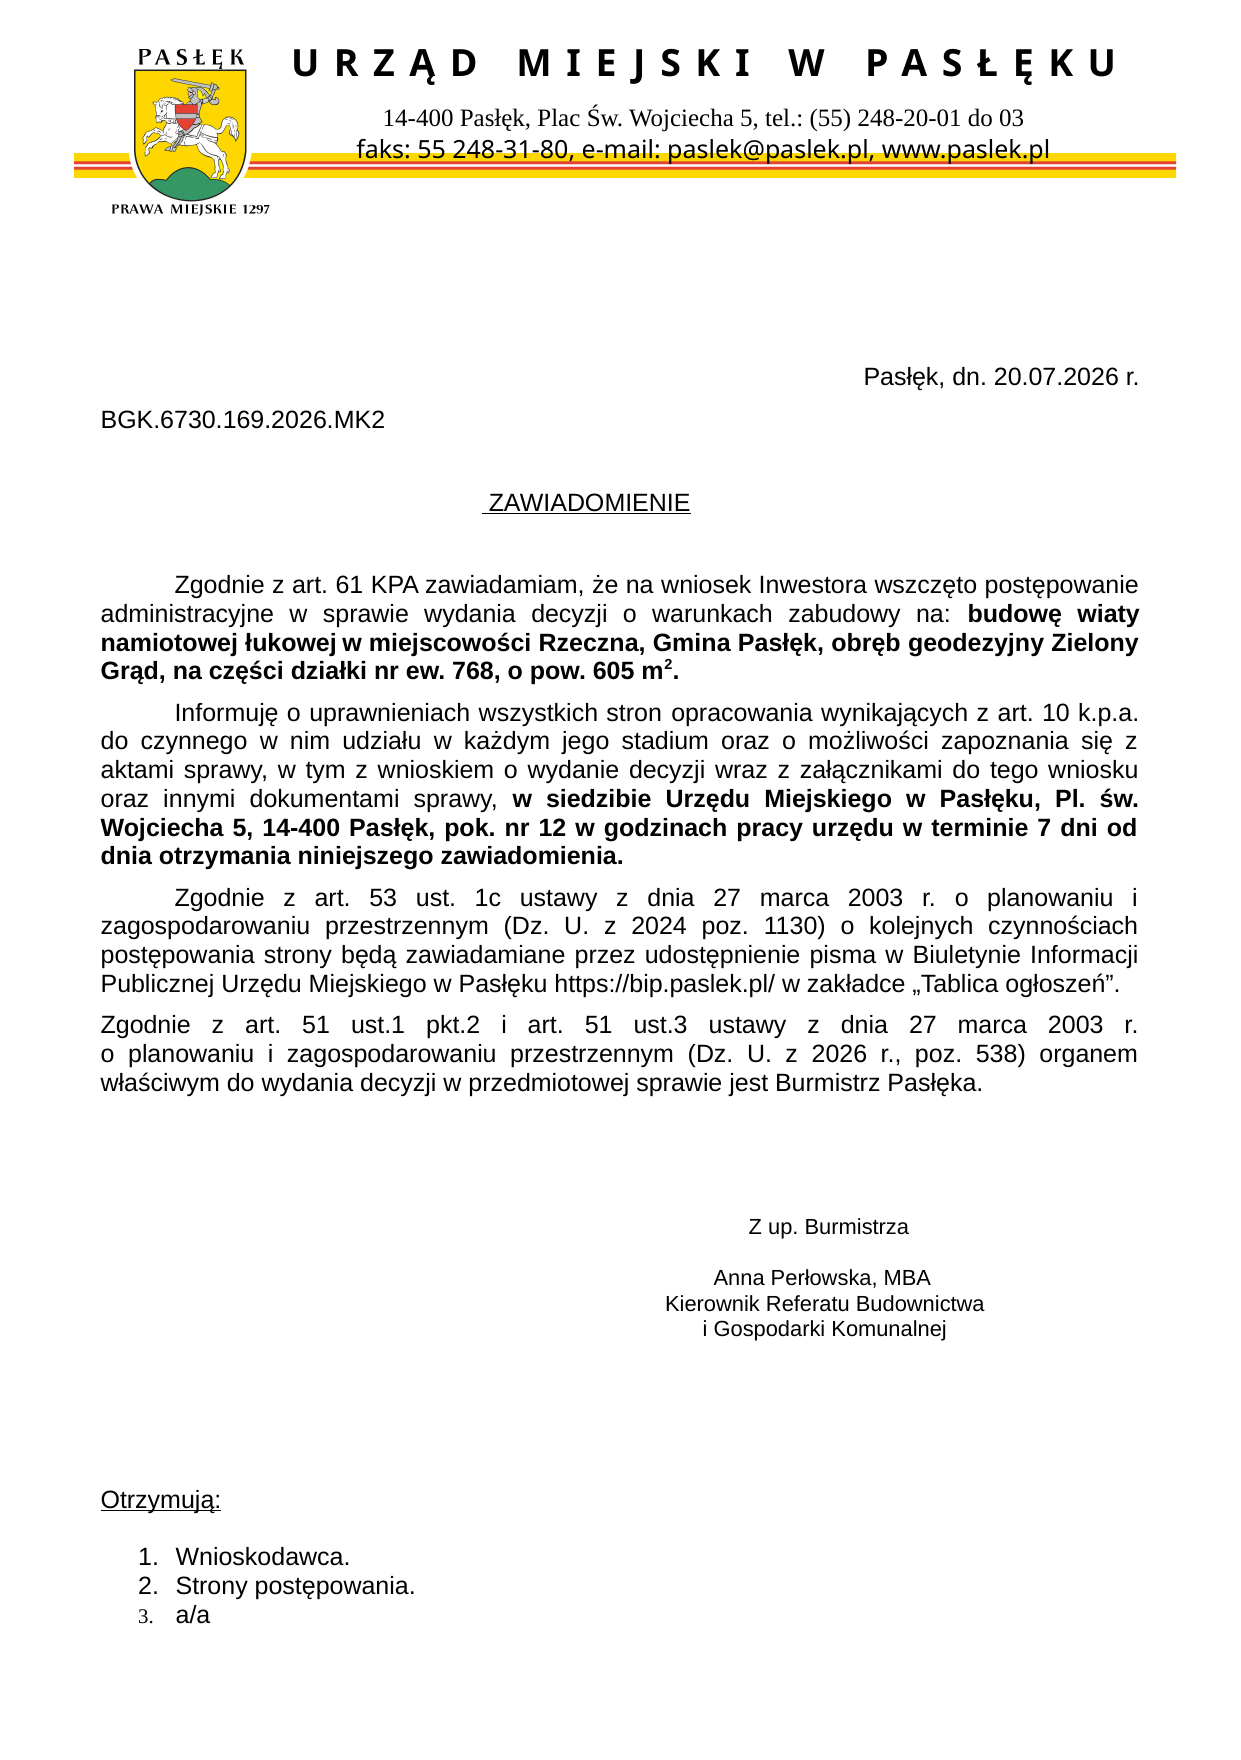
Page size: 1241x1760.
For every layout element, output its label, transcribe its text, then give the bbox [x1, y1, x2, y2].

text BGK.6730.169.2026.MK2 [100, 405, 1140, 434]
text Zgodnie z art. 61 KPA zawiadamiam, że na wniosek Inwestora wszczęto postępowanie administracyjne w sprawie wydania decyzji o warunkach zabudowy na: budowę wiaty namiotowej łukowej w miejscowości Rzeczna, Gmina Pasłęk, obręb geodezyjny Zielony Grąd, na części działki nr ew. 768, o pow. 605 m2. [100, 570, 1140, 685]
text Z up. Burmistrza [617, 1211, 1140, 1240]
text Zgodnie z art. 51 ust.1 pkt.2 i art. 51 ust.3 ustawy z dnia 27 marca 2003 r. o planowaniu i zagospodarowaniu przestrzennym (Dz. U. z 2026 r., poz. 538) organem właściwym do wydania decyzji w przedmiotowej sprawie jest Burmistrz Pasłęka. [100, 1010, 1140, 1096]
text Otrzymują: [100, 1484, 1140, 1513]
text i Gospodarki Komunalnej [617, 1316, 1140, 1341]
text ZAWIADOMIENIE [100, 487, 1140, 516]
list a/a [138, 1599, 1140, 1628]
text Zgodnie z art. 53 ust. 1c ustawy z dnia 27 marca 2003 r. o planowaniu i zagospodarowaniu przestrzennym (Dz. U. z 2024 poz. 1130) o kolejnych czynnościach postępowania strony będą zawiadamiane przez udostępnienie pisma w Biuletynie Informacji Publicznej Urzędu Miejskiego w Pasłęku https://bip.paslek.pl/ w zakładce „Tablica ogłoszeń”. [100, 882, 1140, 997]
list Wnioskodawca. [138, 1542, 1140, 1571]
text Pasłęk, dn. 20.07.2026 r. [100, 362, 1140, 390]
text Kierownik Referatu Budownictwa [100, 1290, 1140, 1316]
text Anna Perłowska, MBA [617, 1265, 1140, 1290]
text Informuję o uprawnieniach wszystkich stron opracowania wynikających z art. 10 k.p.a. do czynnego w nim udziału w każdym jego stadium oraz o możliwości zapoznania się z aktami sprawy, w tym z wnioskiem o wydanie decyzji wraz z załącznikami do tego wniosku oraz innymi dokumentami sprawy, w siedzibie Urzędu Miejskiego w Pasłęku, Pl. św. Wojciecha 5, 14-400 Pasłęk, pok. nr 12 w godzinach pracy urzędu w terminie 7 dni od dnia otrzymania niniejszego zawiadomienia. [100, 697, 1140, 870]
picture [70, 32, 1177, 222]
list Strony postępowania. [138, 1571, 1140, 1599]
